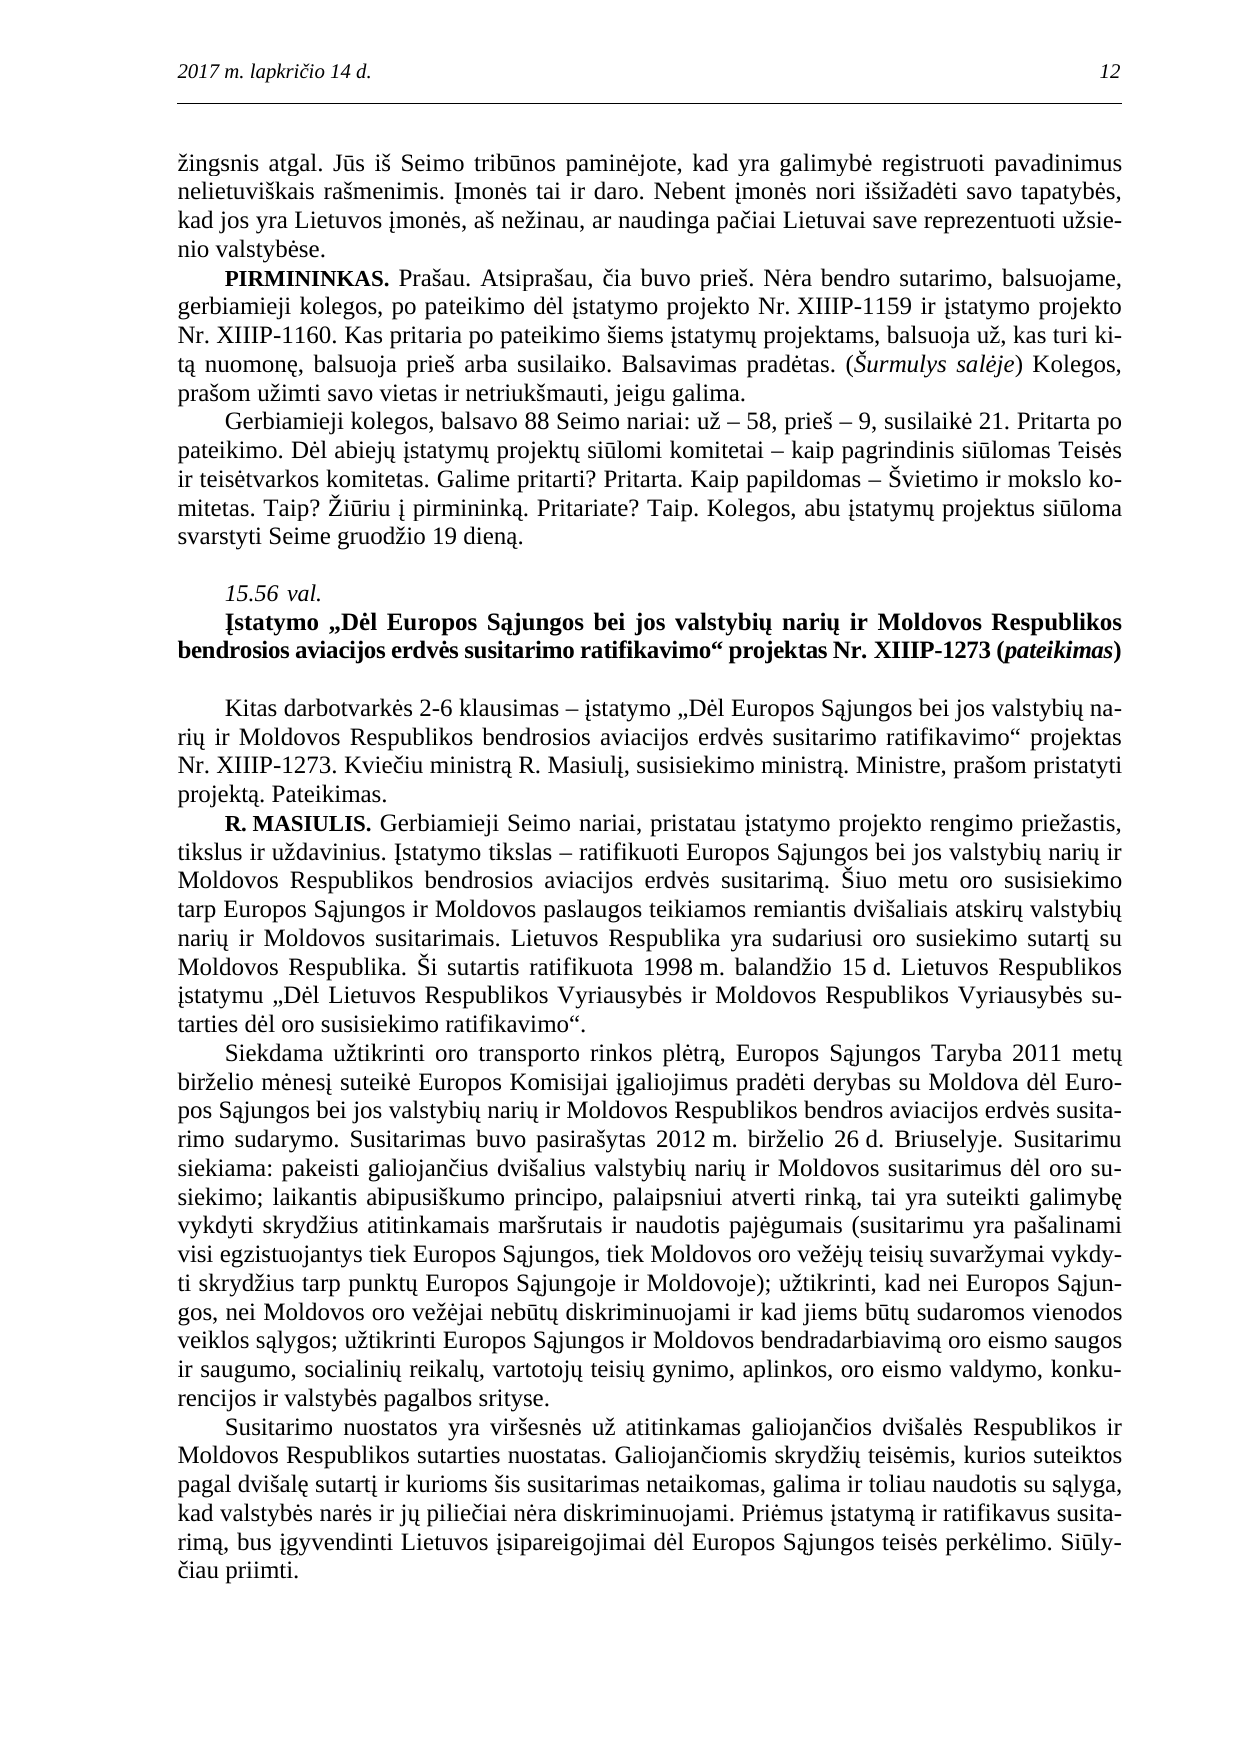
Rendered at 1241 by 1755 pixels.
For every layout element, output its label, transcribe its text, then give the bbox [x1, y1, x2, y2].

text Ki­tas dar­bo­tvarkės 2-6 klau­si­mas – įsta­ty­mo „Dėl Eu­ro­pos Są­jun­gos bei jos vals­ty­bių na­rių ir Mol­do­vos Res­pub­li­kos ben­dro­sios avia­ci­jos erd­vės su­si­ta­ri­mo ra­ti­fi­ka­vi­mo“ pro­jek­tas Nr. XIIIP-1273. Kvie­čiu mi­nist­rą R. Ma­siu­lį, su­si­sie­ki­mo mi­nist­rą. Mi­nist­re, pra­šom pri­sta­ty­ti pro­jek­tą. Pa­tei­ki­mas. [177, 693, 1122, 808]
text R. MASIULIS. Ger­bia­mie­ji Sei­mo na­riai, pri­sta­tau įsta­ty­mo pro­jek­to ren­gi­mo prie­žas­tis, tiks­lus ir už­da­vi­nius. Įsta­ty­mo tiks­las – ra­ti­fi­kuo­ti Eu­ro­pos Są­jun­gos bei jos vals­ty­bių na­rių ir Mol­do­vos Res­pub­li­kos ben­dro­sios avia­ci­jos erd­vės su­si­ta­ri­mą. Šiuo me­tu oro su­si­sie­ki­mo tarp Eu­ro­pos Są­jun­gos ir Mol­do­vos pa­slau­gos tei­kia­mos re­mian­tis dvi­ša­liais at­ski­rų vals­ty­bių na­rių ir Mol­do­vos su­si­ta­ri­mais. Lie­tu­vos Res­pub­li­ka yra su­da­riu­si oro su­sie­ki­mo su­tar­tį su Mol­do­vos Res­pub­li­ka. Ši su­tar­tis ra­ti­fi­kuo­ta 1998 m. ba­lan­džio 15 d. Lie­tu­vos Res­pub­li­kos įsta­ty­mu „Dėl Lie­tu­vos Res­pub­li­kos Vy­riau­sy­bės ir Mol­do­vos Res­pub­li­kos Vy­riau­sy­bės su­tar­ties dėl oro su­si­sie­ki­mo ra­ti­fi­ka­vi­mo“. [177, 808, 1122, 1038]
text Su­si­ta­ri­mo nuo­sta­tos yra vir­šes­nės už ati­tin­ka­mas ga­lio­jan­čios dvi­ša­lės Res­pub­li­kos ir Mol­do­vos Res­pub­li­kos su­tar­ties nuo­sta­tas. Ga­lio­jan­čio­mis skry­džių tei­sė­mis, ku­rios su­teik­tos pa­gal dvi­ša­lę su­tar­tį ir ku­rioms šis su­si­ta­ri­mas ne­tai­ko­mas, ga­li­ma ir to­liau nau­do­tis su są­ly­ga, kad vals­ty­bės na­rės ir jų pi­lie­čiai nė­ra dis­kri­mi­nuo­ja­mi. Pri­ėmus įsta­ty­mą ir ra­ti­fi­ka­vus su­si­ta­ri­mą, bus įgy­ven­din­ti Lie­tu­vos įsi­pa­rei­go­ji­mai dėl Eu­ro­pos Są­jun­gos tei­sės per­kė­li­mo. Siū­ly­čiau pri­im­ti. [177, 1412, 1122, 1584]
text PIRMININKAS. Pra­šau. At­si­pra­šau, čia bu­vo prieš. Nė­ra ben­dro su­ta­ri­mo, bal­suo­ja­me, ger­bia­mie­ji ko­le­gos, po pa­tei­ki­mo dėl įsta­ty­mo pro­jek­to Nr. XIIIP-1159 ir įsta­ty­mo pro­jek­to Nr. XIIIP-1160. Kas pri­ta­ria po pa­tei­ki­mo šiems įsta­ty­mų pro­jek­tams, bal­suo­ja už, kas tu­ri ki­tą nuo­mo­nę, bal­suo­ja prieš ar­ba su­si­lai­ko. Bal­sa­vi­mas pra­dė­tas. (Šur­mu­lys sa­lė­je) Ko­le­gos, pra­šom už­im­ti sa­vo vie­tas ir ne­triukš­mau­ti, jei­gu ga­li­ma. [177, 263, 1122, 406]
text Siek­da­ma už­tik­rin­ti oro trans­por­to rin­kos plėt­rą, Eu­ro­pos Są­jun­gos Ta­ry­ba 2011 me­tų bir­že­lio mė­ne­sį su­tei­kė Eu­ro­pos Ko­mi­si­jai įga­lio­ji­mus pra­dė­ti de­ry­bas su Mol­do­va dėl Eu­ro­pos Są­jun­gos bei jos vals­ty­bių na­rių ir Mol­do­vos Res­pub­li­kos ben­dros avia­ci­jos erd­vės su­si­ta­ri­mo su­da­ry­mo. Su­si­ta­ri­mas bu­vo pa­si­ra­šy­tas 2012 m. bir­že­lio 26 d. Briu­se­ly­je. Su­si­ta­ri­mu sie­kia­ma: pa­keis­ti ga­lio­jan­čius dvi­ša­lius vals­ty­bių na­rių ir Mol­do­vos su­si­ta­ri­mus dėl oro su­sie­ki­mo; lai­kan­tis abi­pu­siš­ku­mo prin­ci­po, pa­laips­niui at­ver­ti rin­ką, tai yra su­teik­ti ga­li­my­bę vyk­dy­ti skry­džius ati­tin­ka­mais marš­ru­tais ir nau­do­tis pa­jė­gu­mais (su­si­ta­ri­mu yra pa­ša­li­na­mi vi­si eg­zis­tuo­jan­tys tiek Eu­ro­pos Są­jun­gos, tiek Mol­do­vos oro ve­žė­jų tei­sių su­var­žy­mai vyk­dy­ti skry­džius tarp punk­tų Eu­ro­pos Są­jun­go­je ir Mol­do­vo­je); už­tik­rin­ti, kad nei Eu­ro­pos Są­jun­gos, nei Mol­do­vos oro ve­žė­jai ne­bū­tų dis­kri­mi­nuo­ja­mi ir kad jiems bū­tų su­da­ro­mos vie­no­dos veik­los są­ly­gos; už­tik­rin­ti Eu­ro­pos Są­jun­gos ir Mol­do­vos ben­dra­dar­bia­vi­mą oro eis­mo sau­gos ir sau­gu­mo, so­cia­li­nių rei­ka­lų, var­to­to­jų tei­sių gy­ni­mo, ap­lin­kos, oro eis­mo val­dy­mo, kon­ku­ren­ci­jos ir vals­ty­bės pa­gal­bos sri­ty­se. [177, 1038, 1122, 1412]
text 15.56 val. [224, 579, 1122, 607]
text žin­gs­nis at­gal. Jūs iš Sei­mo tri­bū­nos pa­mi­nė­jo­te, kad yra ga­li­my­bė re­gist­ruo­ti pa­va­di­ni­mus ne­lie­tu­viš­kais raš­me­ni­mis. Įmo­nės tai ir da­ro. Ne­bent įmo­nės no­ri iš­si­ža­dė­ti sa­vo ta­pa­ty­bės, kad jos yra Lie­tu­vos įmo­nės, aš ne­ži­nau, ar nau­din­ga pa­čiai Lie­tu­vai sa­ve rep­re­zen­tuo­ti už­sie­nio vals­ty­bė­se. [177, 148, 1122, 263]
text Ger­bia­mie­ji ko­le­gos, bal­sa­vo 88 Sei­mo na­riai: už – 58, prieš – 9, su­si­lai­kė 21. Pri­tar­ta po pa­tei­ki­mo. Dėl abie­jų įsta­ty­mų pro­jek­tų siū­lo­mi ko­mi­te­tai – kaip pa­grin­di­nis siū­lo­mas Tei­sės ir tei­sėt­var­kos ko­mi­te­tas. Ga­li­me pri­tar­ti? Pri­tar­ta. Kaip pa­pil­do­mas – Švie­ti­mo ir moks­lo ko­mi­te­tas. Taip? Žiū­riu į pir­mi­nin­ką. Pri­ta­ria­te? Taip. Ko­le­gos, abu įsta­ty­mų pro­jek­tus siū­lo­ma svars­ty­ti Sei­me gruo­džio 19 die­ną. [177, 406, 1122, 550]
text Įsta­ty­mo „Dėl Eu­ro­pos Są­jun­gos bei jos vals­ty­bių na­rių ir Mol­do­vos Res­pub­li­kos ben­dro­sios avia­ci­jos erd­vės su­si­ta­ri­mo ra­ti­fi­ka­vi­mo“ pro­jek­tas Nr. XIIIP-1273 (pa­tei­ki­mas) [177, 607, 1122, 664]
